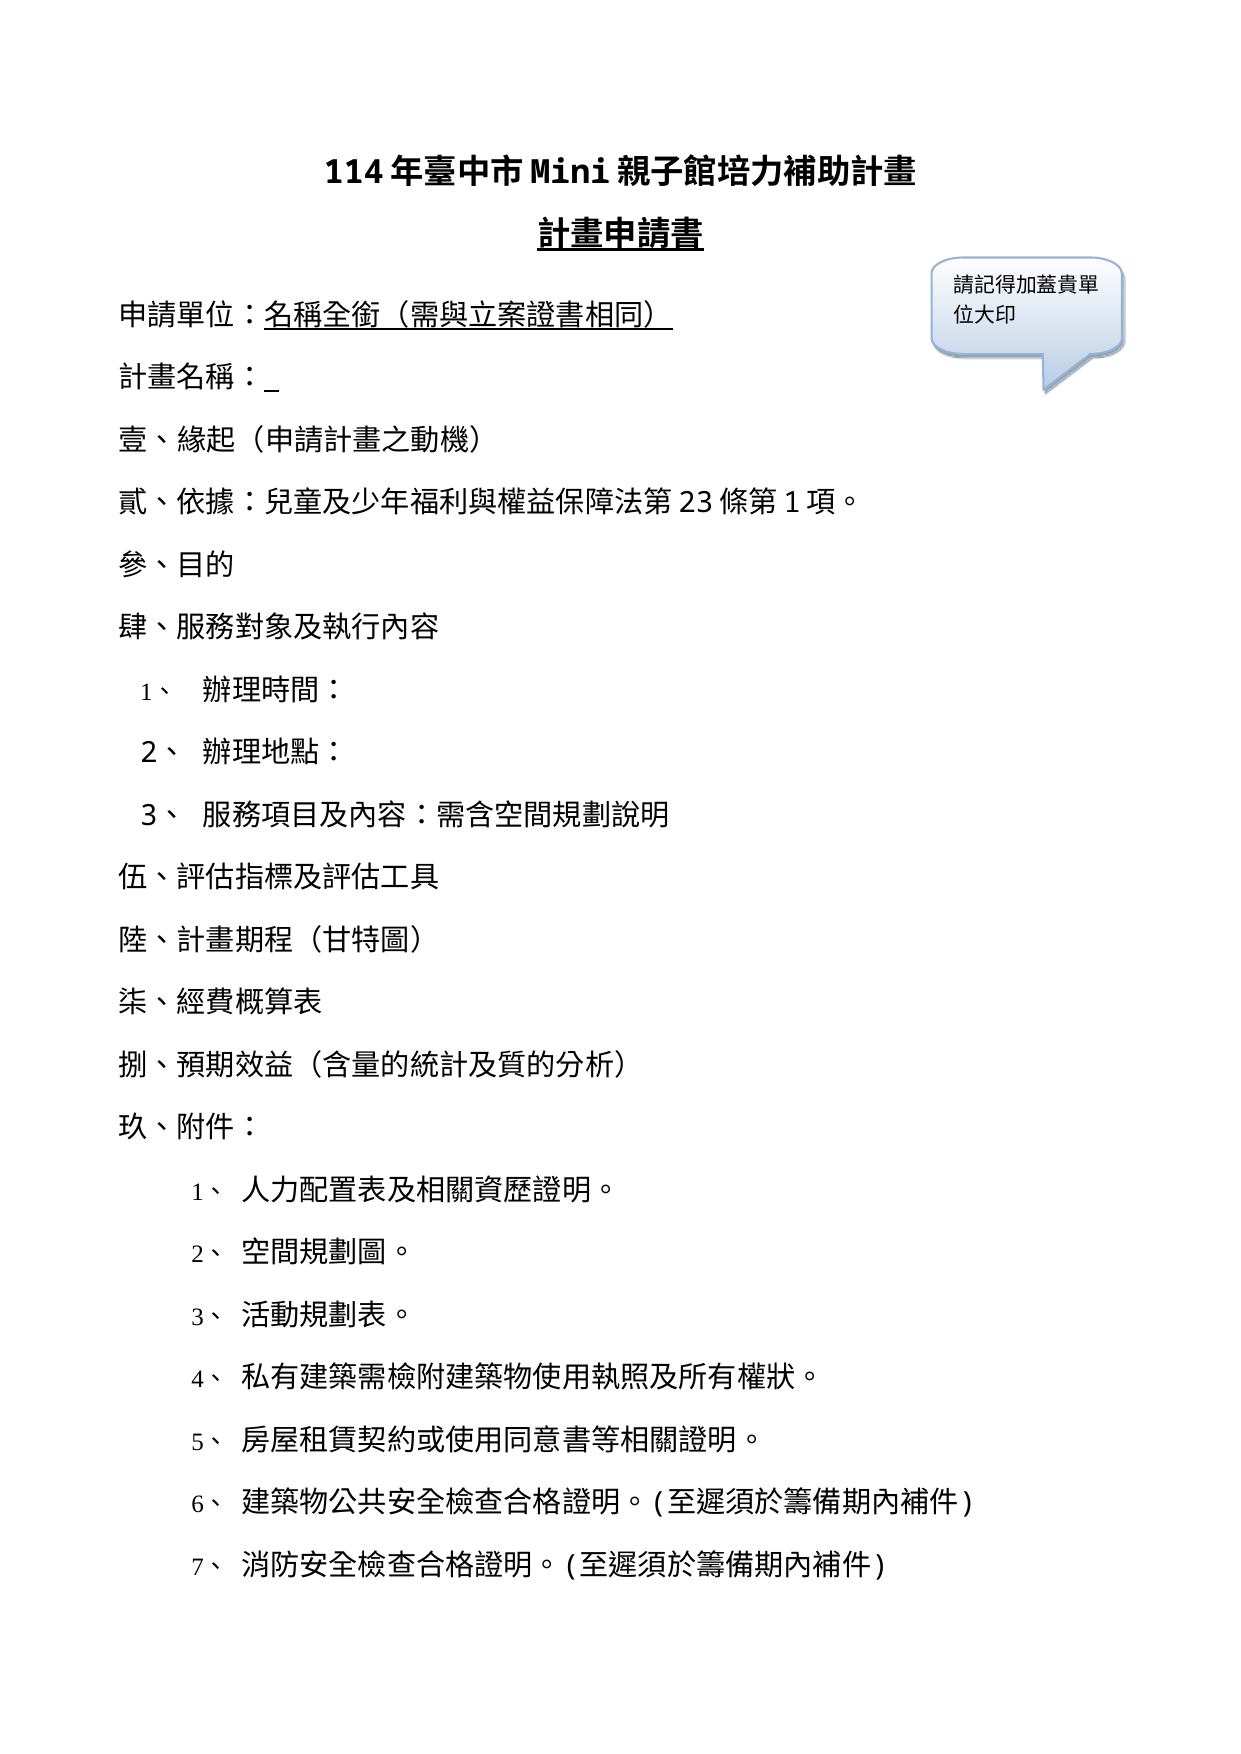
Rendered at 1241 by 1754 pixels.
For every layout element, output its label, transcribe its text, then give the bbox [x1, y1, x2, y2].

text 114年臺中市Mini親子館培力補助計畫 [118, 127, 1122, 189]
list 私有建築需檢附建築物使用執照及所有權狀。 [191, 1333, 1122, 1396]
text 參、目的 [118, 521, 1122, 583]
text 計畫名稱： [118, 333, 1044, 396]
list 房屋租賃契約或使用同意書等相關證明。 [191, 1396, 1122, 1458]
text 計畫申請書 [118, 189, 1122, 252]
text 陸、計畫期程（甘特圖） [118, 896, 1122, 958]
list 辦理時間： [118, 646, 1122, 708]
list 人力配置表及相關資歷證明。 [191, 1146, 1122, 1208]
text 捌、預期效益（含量的統計及質的分析） [118, 1021, 1122, 1083]
list 活動規劃表。 [191, 1271, 1122, 1333]
list 空間規劃圖。 [191, 1208, 1122, 1271]
text [1047, 351, 1122, 396]
list 緣起（申請計畫之動機） [118, 396, 1122, 458]
text 申請單位：名稱全銜（需與立案證書相同） [118, 271, 930, 333]
text 貳、依據：兒童及少年福利與權益保障法第23條第1項。 [118, 458, 1122, 521]
text 肆、服務對象及執行內容 [118, 583, 1122, 646]
text 玖、附件： [118, 1083, 1122, 1146]
text 伍、評估指標及評估工具 [118, 833, 1122, 896]
list 辦理地點： [118, 708, 1122, 771]
list 建築物公共安全檢查合格證明。(至遲須於籌備期內補件) [191, 1458, 1122, 1521]
list 服務項目及內容：需含空間規劃說明 [118, 771, 1122, 833]
text 柒、經費概算表 [118, 958, 1122, 1021]
list 消防安全檢查合格證明。(至遲須於籌備期內補件) [191, 1521, 1122, 1583]
